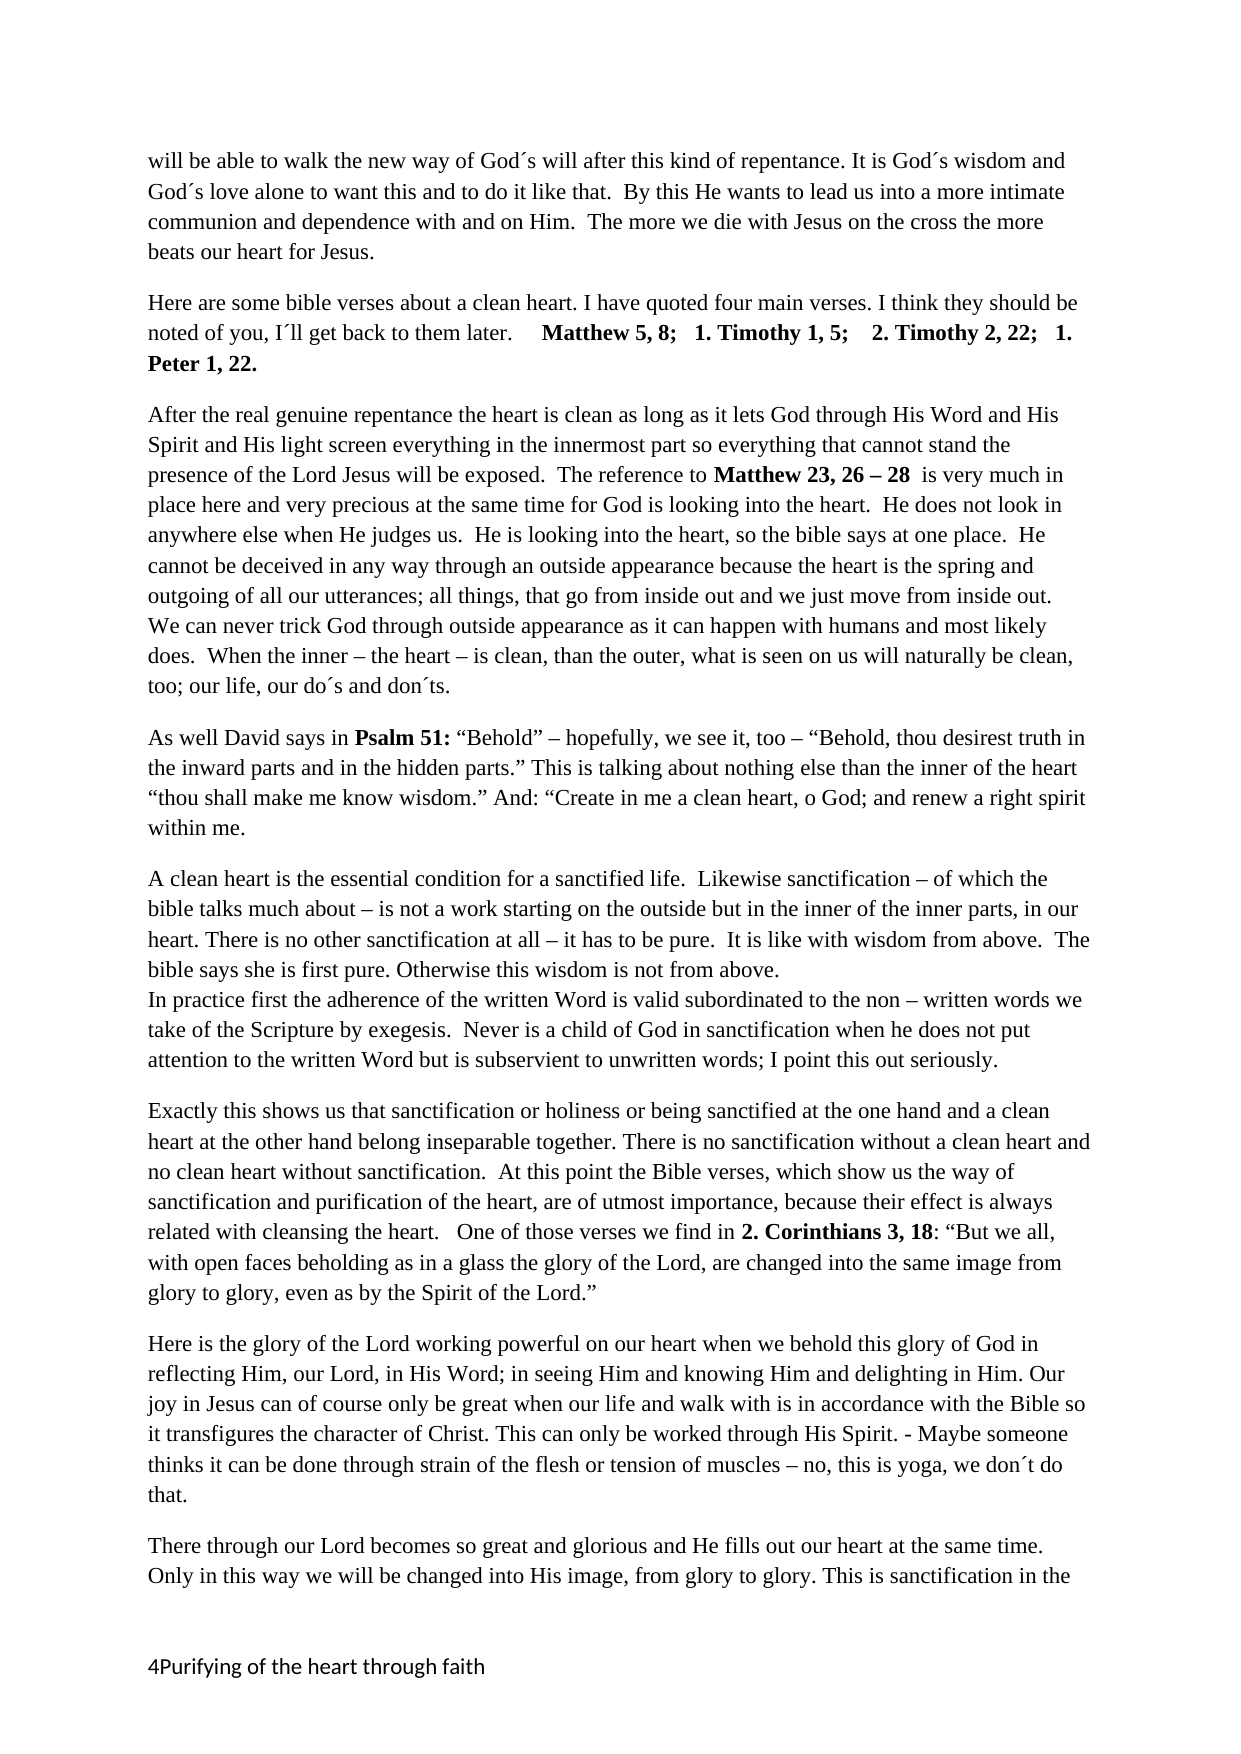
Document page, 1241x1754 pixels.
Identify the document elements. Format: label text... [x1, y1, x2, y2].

text As well David says in Psalm 51: “Behold” – hopefully, we see it, too – “Behold, thou desirest truth in the inward parts and in the hidden parts.” This is talking about nothing else than the inner of the heart “thou shall make me know wisdom.” And: “Create in me a clean heart, o God; and renew a right spirit within me. [148, 724, 1093, 841]
text Here is the glory of the Lord working powerful on our heart when we behold this glory of God in reflecting Him, our Lord, in His Word; in seeing Him and knowing Him and delighting in Him. Our joy in Jesus can of course only be great when our life and walk with is in accordance with the Bible so it transfigures the character of Christ. This can only be worked through His Spirit. - Maybe someone thinks it can be done through strain of the flesh or tension of muscles – no, this is yoga, we don´t do that. [148, 1330, 1093, 1507]
text Here are some bible verses about a clean heart. I have quoted four main verses. I think they should be noted of you, I´ll get back to them later. Matthew 5, 8; 1. Timothy 1, 5; 2. Timothy 2, 22; 1. Peter 1, 22. [148, 289, 1093, 376]
text After the real genuine repentance the heart is clean as long as it lets God through His Word and His Spirit and His light screen everything in the innermost part so everything that cannot stand the presence of the Lord Jesus will be exposed. The reference to Matthew 23, 26 – 28 is very much in place here and very precious at the same time for God is looking into the heart. He does not look in anywhere else when He judges us. He is looking into the heart, so the bible says at one place. He cannot be deceived in any way through an outside appearance because the heart is the spring and outgoing of all our utterances; all things, that go from inside out and we just move from inside out. We can never trick God through outside appearance as it can happen with humans and most likely does. When the inner – the heart – is clean, than the outer, what is seen on us will naturally be clean, too; our life, our do´s and don´ts. [148, 401, 1093, 699]
text A clean heart is the essential condition for a sanctified life. Likewise sanctification – of which the bible talks much about – is not a work starting on the outside but in the inner of the inner parts, in our heart. There is no other sanctification at all – it has to be pure. It is like with wisdom from above. The bible says she is first pure. Otherwise this wisdom is not from above. In practice first the adherence of the written Word is valid subordinated to the non – written words we take of the Scripture by exegesis. Never is a child of God in sanctification when he does not put attention to the written Word but is subservient to unwritten words; I point this out seriously. [148, 865, 1093, 1073]
text Exactly this shows us that sanctification or holiness or being sanctified at the one hand and a clean heart at the other hand belong inseparable together. There is no sanctification without a clean heart and no clean heart without sanctification. At this point the Bible verses, which show us the way of sanctification and purification of the heart, are of utmost importance, because their effect is always related with cleansing the heart. One of those verses we find in 2. Corinthians 3, 18: “But we all, with open faces beholding as in a glass the glory of the Lord, are changed into the same image from glory to glory, even as by the Spirit of the Lord.” [148, 1098, 1093, 1305]
text will be able to walk the new way of God´s will after this kind of repentance. It is God´s wisdom and God´s love alone to want this and to do it like that. By this He wants to lead us into a more intimate communion and dependence with and on Him. The more we die with Jesus on the cross the more beats our heart for Jesus. [148, 148, 1093, 264]
text There through our Lord becomes so great and glorious and He fills out our heart at the same time. Only in this way we will be changed into His image, from glory to glory. This is sanctification in the [148, 1532, 1093, 1588]
